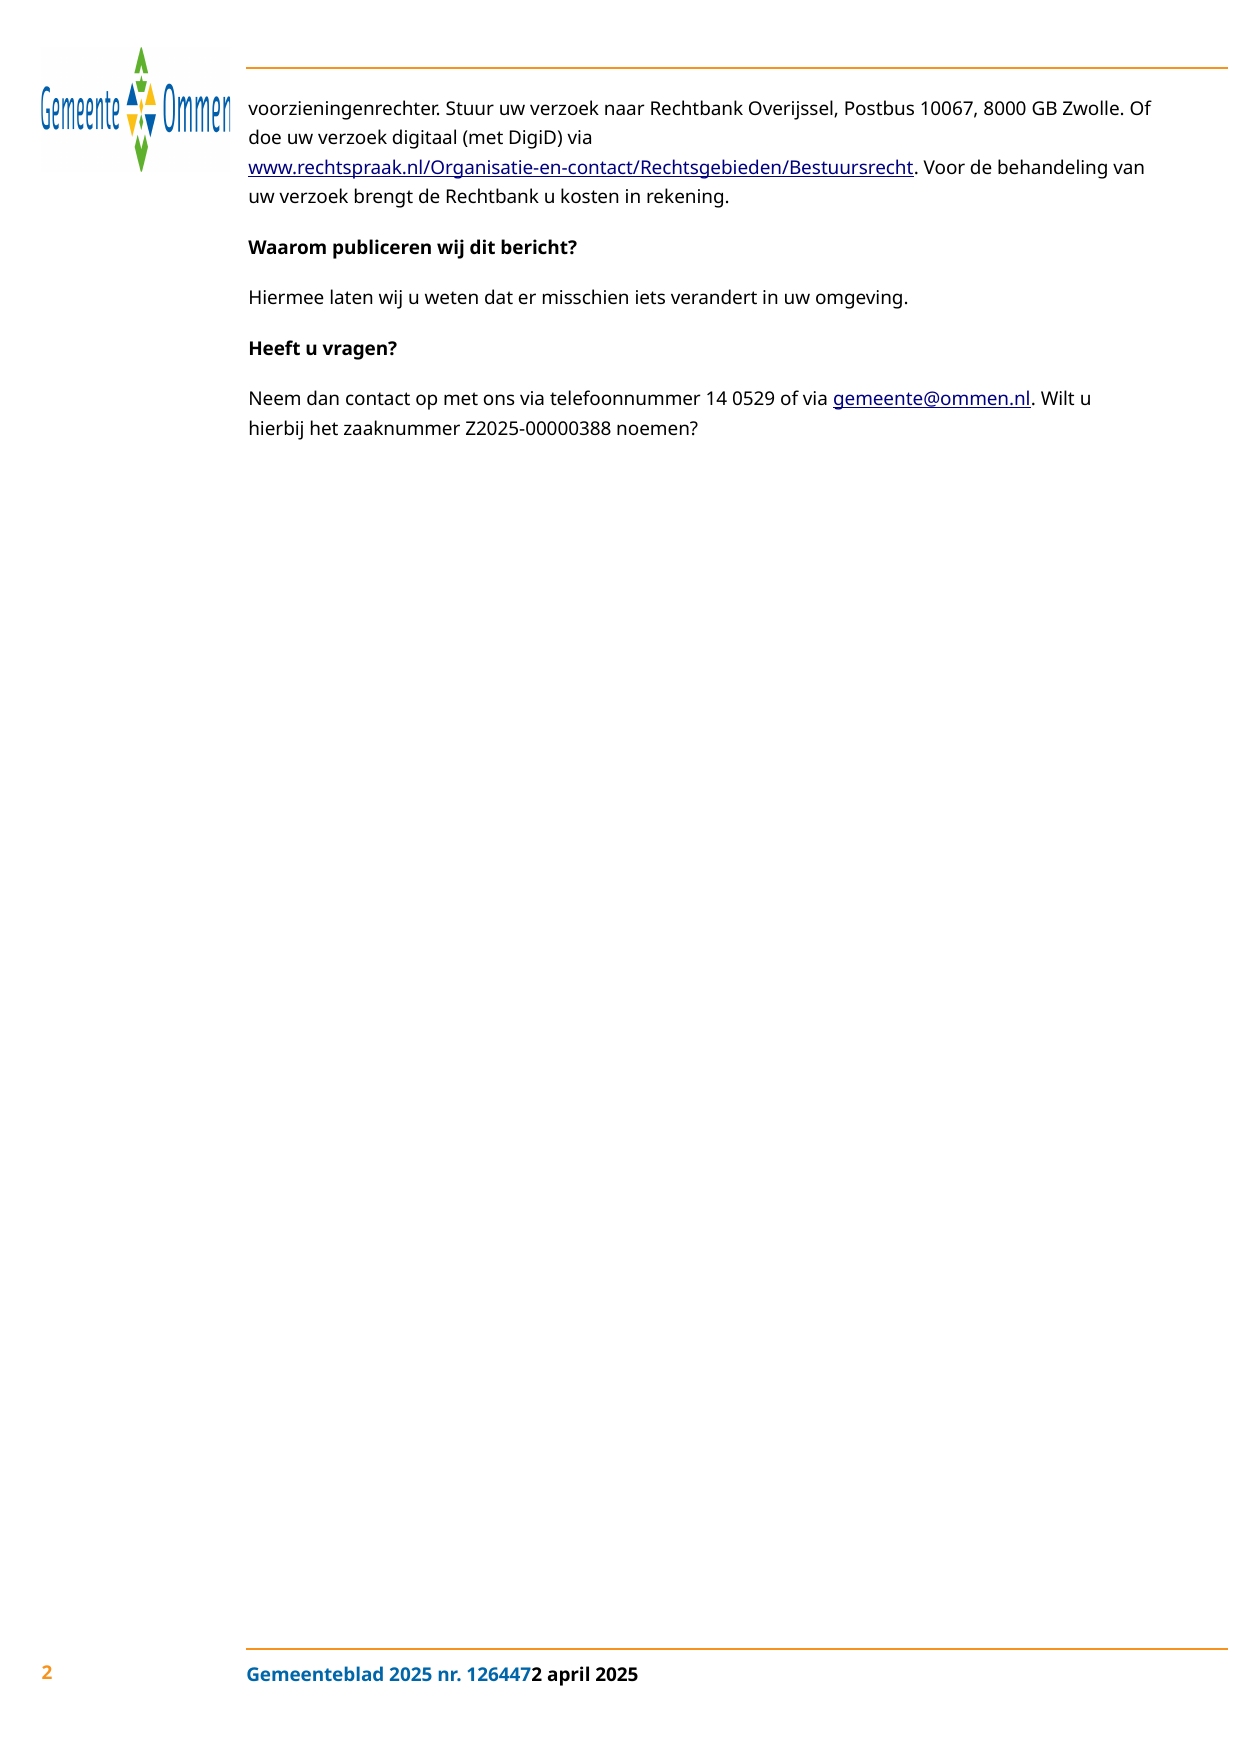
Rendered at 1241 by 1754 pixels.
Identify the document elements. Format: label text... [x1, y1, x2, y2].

picture [41, 47, 231, 172]
text Waarom publiceren wij dit bericht? [248, 234, 1152, 260]
text Neem dan contact op met ons via telefoonnummer 14 0529 of via gemeente@ommen.nl. Wilt u hierbij het zaaknummer Z2025-00000388 noemen? [248, 385, 1152, 441]
text voorzieningenrechter. Stuur uw verzoek naar Rechtbank Overijssel, Postbus 10067, 8000 GB Zwolle. Of doe uw verzoek digitaal (met DigiD) via www.rechtspraak.nl/Organisatie-en-contact/Rechtsgebieden/Bestuursrecht. Voor de behandeling van uw verzoek brengt de Rechtbank u kosten in rekening. [248, 95, 1152, 209]
text Heeft u vragen? [248, 335, 1152, 361]
text Hiermee laten wij u weten dat er misschien iets verandert in uw omgeving. [248, 284, 1152, 310]
